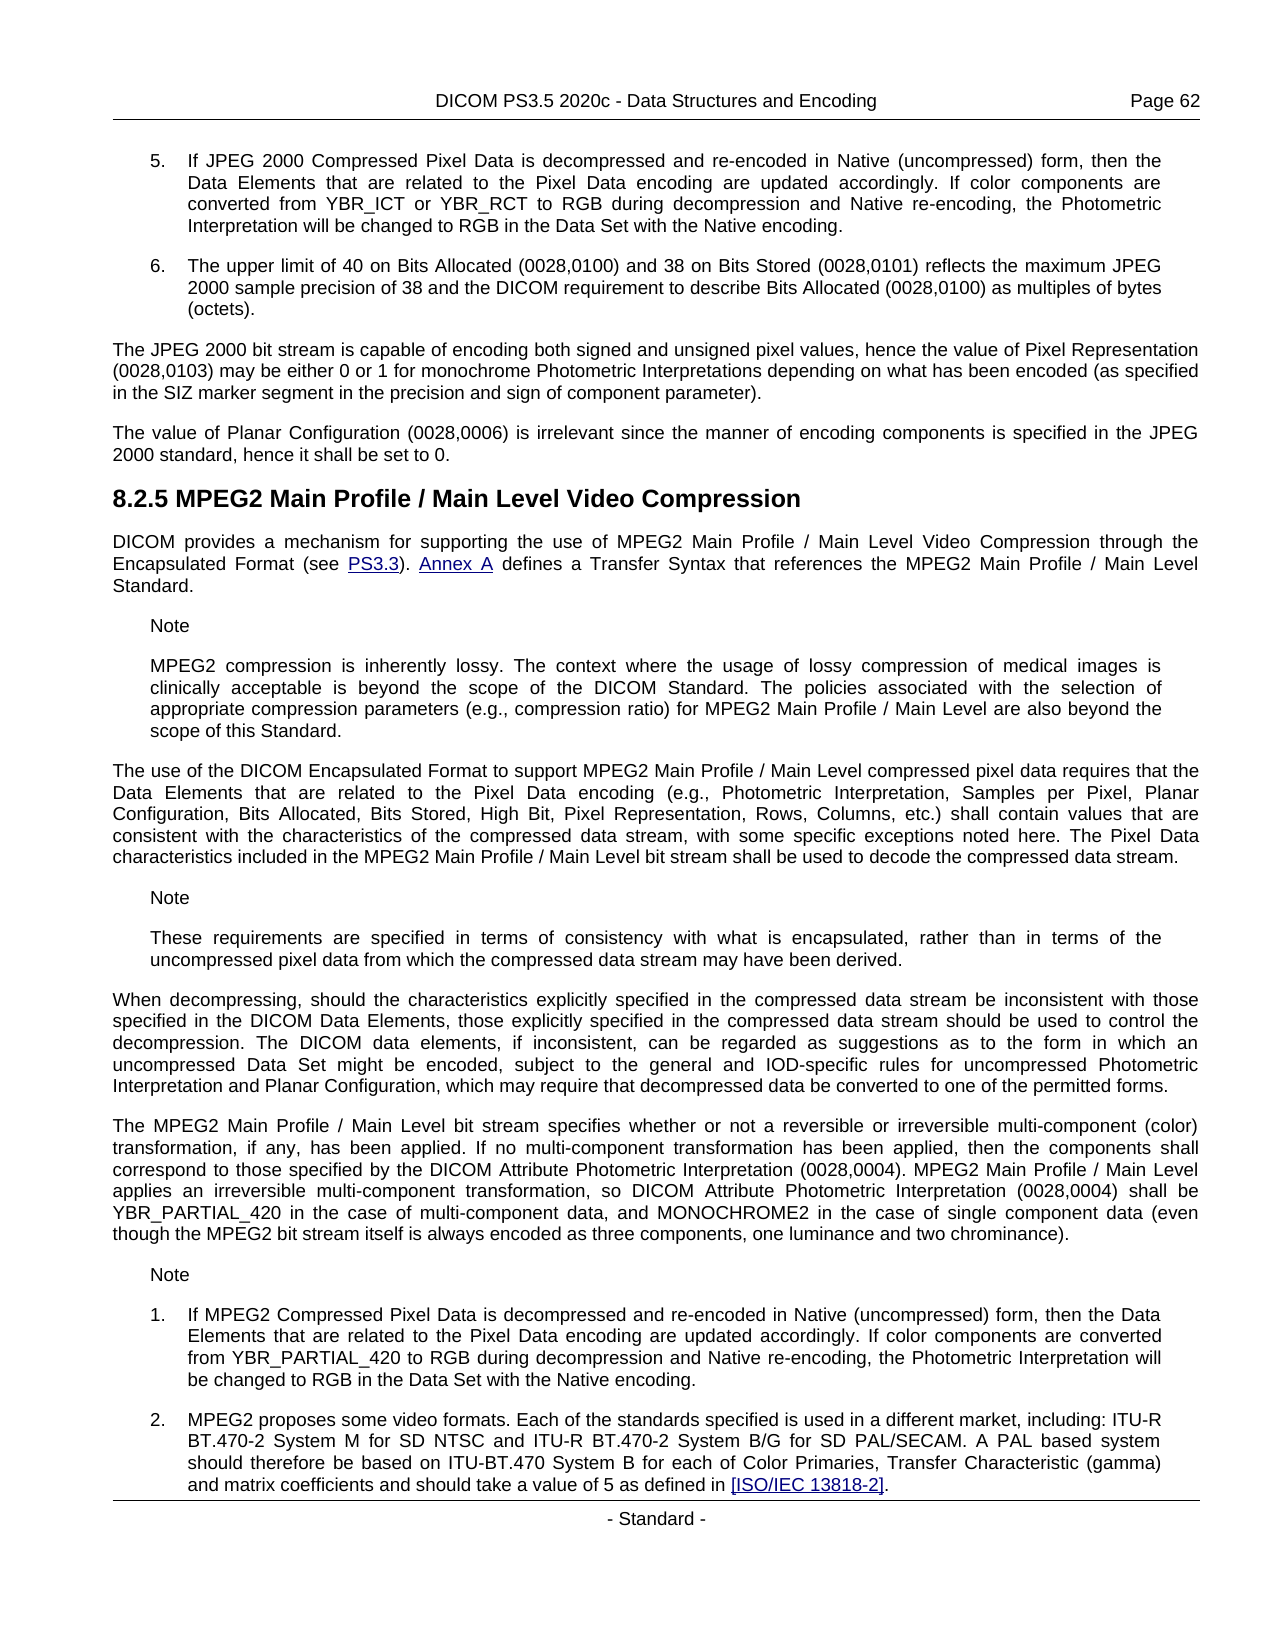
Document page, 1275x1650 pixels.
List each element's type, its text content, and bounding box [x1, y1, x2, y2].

text Note [150, 887, 1162, 908]
text DICOM provides a mechanism for supporting the use of MPEG2 Main Profile / Main Level Video Compression through the Encapsulated Format (see PS3.3). Annex A defines a Transfer Syntax that references the MPEG2 Main Profile / Main Level Standard. [112, 531, 1200, 596]
text Note [150, 615, 1162, 636]
text The MPEG2 Main Profile / Main Level bit stream specifies whether or not a reversible or irreversible multi-component (color) transformation, if any, has been applied. If no multi-component transformation has been applied, then the components shall correspond to those specified by the DICOM Attribute Photometric Interpretation (0028,0004). MPEG2 Main Profile / Main Level applies an irreversible multi-component transformation, so DICOM Attribute Photometric Interpretation (0028,0004) shall be YBR_PARTIAL_420 in the case of multi-component data, and MONOCHROME2 in the case of single component data (even though the MPEG2 bit stream itself is always encoded as three components, one luminance and two chrominance). [112, 1115, 1200, 1245]
text 5. If JPEG 2000 Compressed Pixel Data is decompressed and re-encoded in Native (uncompressed) form, then the Data Elements that are related to the Pixel Data encoding are updated accordingly. If color components are converted from YBR_ICT or YBR_RCT to RGB during decompression and Native re-encoding, the Photometric Interpretation will be changed to RGB in the Data Set with the Native encoding. [150, 150, 1162, 236]
text The JPEG 2000 bit stream is capable of encoding both signed and unsigned pixel values, hence the value of Pixel Representation (0028,0103) may be either 0 or 1 for monochrome Photometric Interpretations depending on what has been encoded (as specified in the SIZ marker segment in the precision and sign of component parameter). [112, 338, 1200, 403]
text 6. The upper limit of 40 on Bits Allocated (0028,0100) and 38 on Bits Stored (0028,0101) reflects the maximum JPEG 2000 sample precision of 38 and the DICOM requirement to describe Bits Allocated (0028,0100) as multiples of bytes (octets). [150, 255, 1162, 320]
text The use of the DICOM Encapsulated Format to support MPEG2 Main Profile / Main Level compressed pixel data requires that the Data Elements that are related to the Pixel Data encoding (e.g., Photometric Interpretation, Samples per Pixel, Planar Configuration, Bits Allocated, Bits Stored, High Bit, Pixel Representation, Rows, Columns, etc.) shall contain values that are consistent with the characteristics of the compressed data stream, with some specific exceptions noted here. The Pixel Data characteristics included in the MPEG2 Main Profile / Main Level bit stream shall be used to decode the compressed data stream. [112, 760, 1200, 868]
text These requirements are specified in terms of consistency with what is encapsulated, rather than in terms of the uncompressed pixel data from which the compressed data stream may have been derived. [150, 927, 1162, 970]
text MPEG2 compression is inherently lossy. The context where the usage of lossy compression of medical images is clinically acceptable is beyond the scope of the DICOM Standard. The policies associated with the selection of appropriate compression parameters (e.g., compression ratio) for MPEG2 Main Profile / Main Level are also beyond the scope of this Standard. [150, 655, 1162, 741]
text 1. If MPEG2 Compressed Pixel Data is decompressed and re-encoded in Native (uncompressed) form, then the Data Elements that are related to the Pixel Data encoding are updated accordingly. If color components are converted from YBR_PARTIAL_420 to RGB during decompression and Native re-encoding, the Photometric Interpretation will be changed to RGB in the Data Set with the Native encoding. [150, 1304, 1162, 1390]
text Note [150, 1263, 1162, 1285]
text 8.2.5 MPEG2 Main Profile / Main Level Video Compression [112, 484, 1200, 512]
text 2. MPEG2 proposes some video formats. Each of the standards specified is used in a different market, including: ITU-R BT.470-2 System M for SD NTSC and ITU-R BT.470-2 System B/G for SD PAL/SECAM. A PAL based system should therefore be based on ITU-BT.470 System B for each of Color Primaries, Transfer Characteristic (gamma) and matrix coefficients and should take a value of 5 as defined in [ISO/IEC 13818-2]. [150, 1409, 1162, 1495]
text The value of Planar Configuration (0028,0006) is irrelevant since the manner of encoding components is specified in the JPEG 2000 standard, hence it shall be set to 0. [112, 422, 1200, 465]
text When decompressing, should the characteristics explicitly specified in the compressed data stream be inconsistent with those specified in the DICOM Data Elements, those explicitly specified in the compressed data stream should be used to control the decompression. The DICOM data elements, if inconsistent, can be regarded as suggestions as to the form in which an uncompressed Data Set might be encoded, subject to the general and IOD-specific rules for uncompressed Photometric Interpretation and Planar Configuration, which may require that decompressed data be converted to one of the permitted forms. [112, 989, 1200, 1097]
